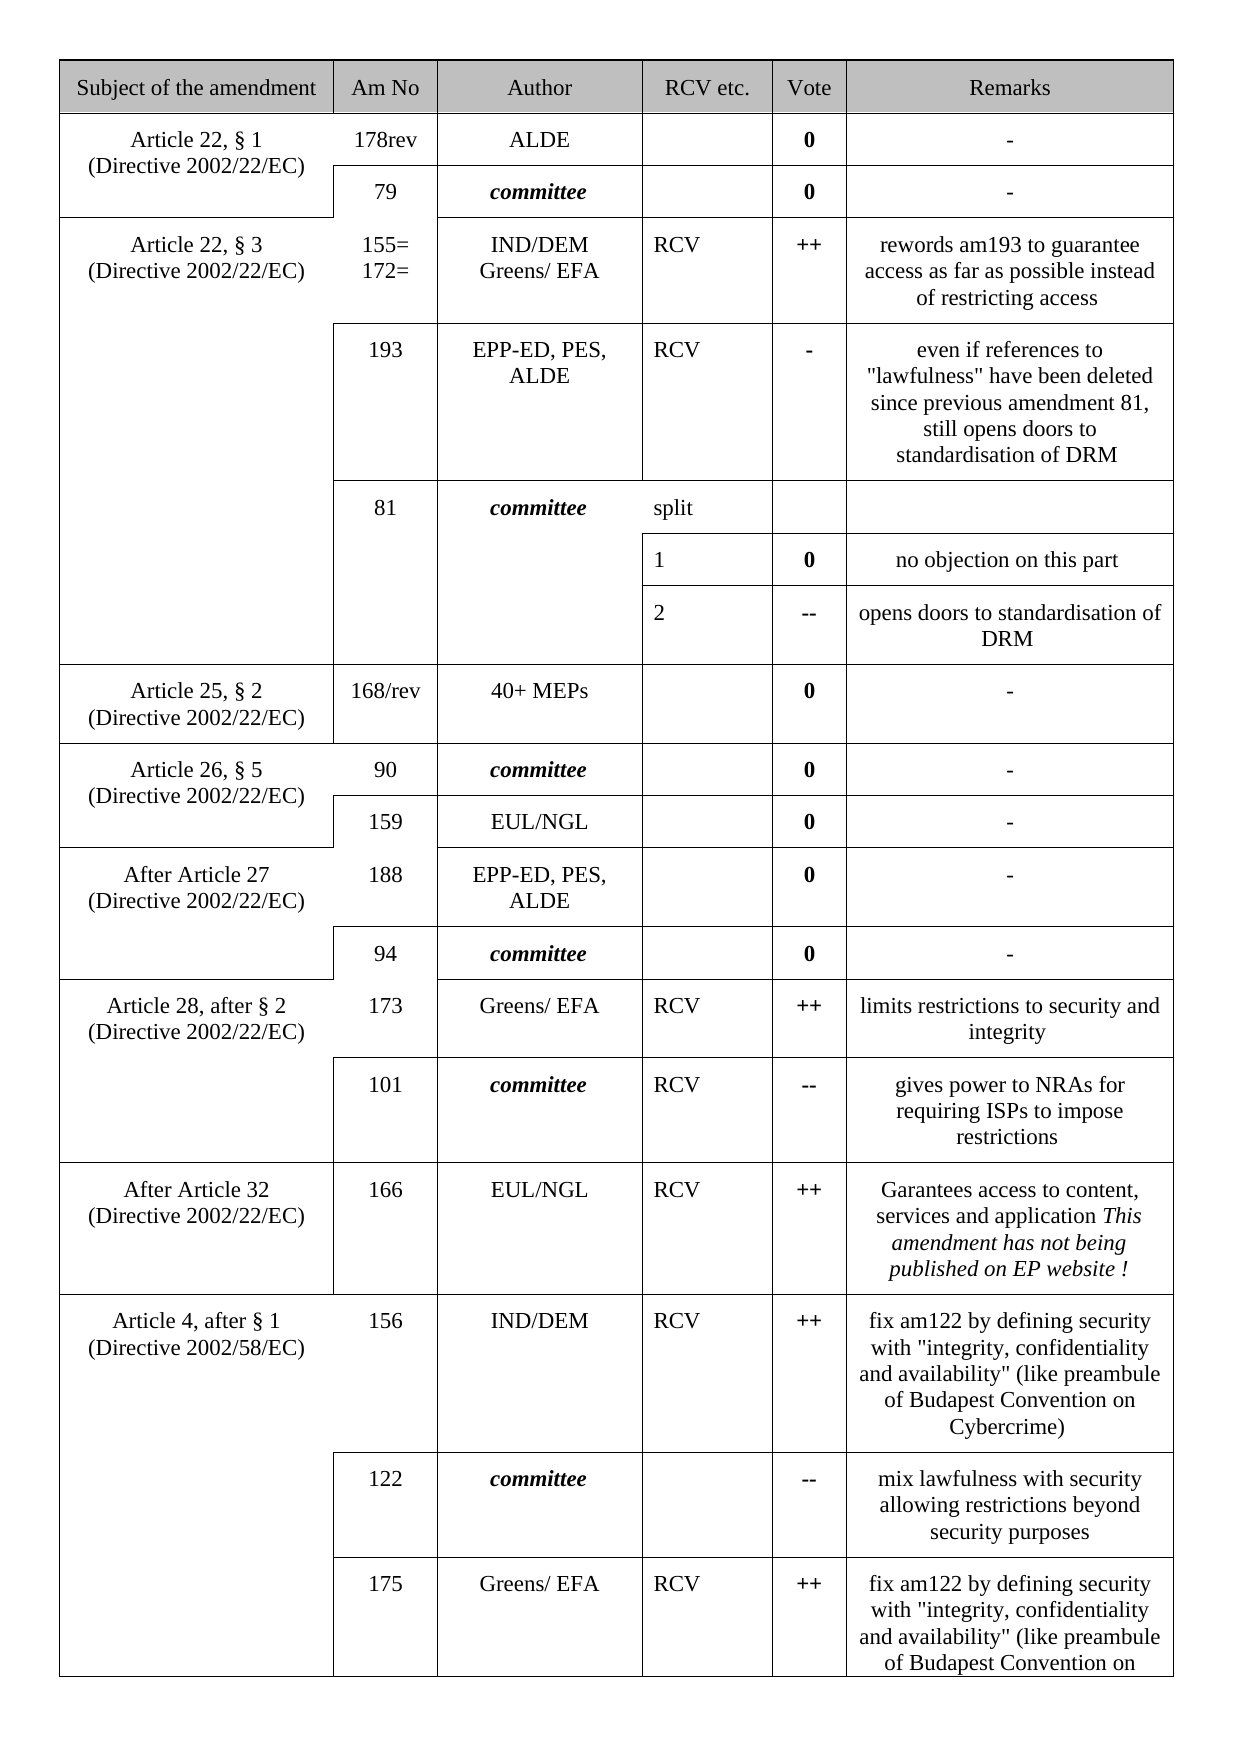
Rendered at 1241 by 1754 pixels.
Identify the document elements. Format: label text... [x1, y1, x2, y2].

table_header IND/DEM Greens/ EFA [438, 218, 642, 322]
table_cell 159 [334, 796, 437, 847]
table_header Greens/ EFA [438, 980, 642, 1057]
table_cell 0 [773, 927, 846, 978]
table_cell - [847, 166, 1173, 217]
table_header [643, 744, 772, 795]
table_cell mix lawfulness with security allowing restrictions beyond security purposes [847, 1453, 1173, 1557]
table_header ++ [773, 218, 846, 322]
table_cell 40+ MEPs [438, 665, 642, 742]
table_cell committee [438, 1453, 642, 1557]
table_header 0 [773, 848, 846, 926]
table_cell -- [773, 586, 846, 664]
table_header 178rev [334, 114, 437, 165]
table_header RCV [643, 218, 772, 322]
table_header Am No [334, 61, 437, 112]
table_cell gives power to NRAs for requiring ISPs to impose restrictions [847, 1058, 1173, 1162]
table_header Vote [773, 61, 846, 112]
table_cell [643, 927, 772, 978]
table_header EPP-ED, PES, ALDE [438, 848, 642, 926]
table_header committee [438, 744, 642, 795]
table_cell committee [438, 1058, 642, 1162]
table_cell [643, 1453, 772, 1557]
table_cell Article 22, § 1 (Directive 2002/22/EC) [60, 114, 334, 217]
table_cell EUL/NGL [438, 796, 642, 847]
table_cell 94 [334, 927, 437, 978]
table_cell 122 [334, 1453, 437, 1557]
table_header 173 [334, 979, 437, 1057]
table_cell 193 [334, 324, 437, 480]
table_header 156 [334, 1295, 437, 1452]
table_header ++ [773, 980, 846, 1057]
table_cell Garantees access to content, services and application This amendment has not being published on EP website ! [847, 1163, 1173, 1294]
table_cell 0 [773, 665, 846, 742]
table_cell [643, 166, 772, 217]
table_cell ++ [773, 1558, 846, 1676]
table_header - [847, 744, 1173, 795]
table_header 188 [334, 847, 437, 926]
table_cell RCV [643, 324, 772, 480]
table_cell no objection on this part [847, 534, 1173, 585]
table_cell - [847, 665, 1173, 742]
table_cell 0 [773, 796, 846, 847]
table_header - [847, 114, 1173, 165]
table_cell -- [773, 1058, 846, 1162]
table_cell 166 [334, 1163, 437, 1294]
table_header IND/DEM [438, 1295, 642, 1452]
table_cell - [847, 796, 1173, 847]
table_cell 1 [643, 534, 772, 585]
table_cell Greens/ EFA [438, 1558, 642, 1676]
table_cell [643, 665, 772, 742]
table_cell EUL/NGL [438, 1163, 642, 1294]
table_cell RCV [643, 1163, 772, 1294]
table_cell fix am122 by defining security with "integrity, confidentiality and availability" (like preambule of Budapest Convention on [847, 1558, 1173, 1676]
table_cell 168/rev [334, 665, 437, 742]
table_cell - [773, 324, 846, 480]
table_header RCV etc. [643, 61, 772, 112]
table_header Author [438, 61, 642, 112]
table_cell After Article 27 (Directive 2002/22/EC) [60, 848, 334, 978]
table_cell Article 28, after § 2 (Directive 2002/22/EC) [60, 980, 334, 1162]
table_cell opens doors to standardisation of DRM [847, 586, 1173, 664]
table_header 0 [773, 744, 846, 795]
table_cell committee [438, 166, 642, 217]
table_header fix am122 by defining security with "integrity, confidentiality and availability" (like preambule of Budapest Convention on Cybercrime) [847, 1295, 1173, 1452]
table_header [643, 114, 772, 165]
table_cell After Article 32 (Directive 2002/22/EC) [60, 1163, 333, 1294]
table_cell 0 [773, 534, 846, 585]
table_cell 2 [643, 586, 772, 664]
table_cell 0 [773, 166, 846, 217]
table_cell 81 [334, 481, 437, 664]
table_cell 79 [334, 166, 437, 217]
table_cell 175 [334, 1558, 437, 1676]
table_cell RCV [643, 1558, 772, 1676]
table_header [847, 481, 1173, 533]
table_header RCV [643, 1295, 772, 1452]
table_cell RCV [643, 1058, 772, 1162]
table_header [773, 481, 846, 533]
table_cell EPP-ED, PES, ALDE [438, 324, 642, 480]
table_cell Article 25, § 2 (Directive 2002/22/EC) [60, 665, 333, 742]
table_header 155= 172= [334, 217, 437, 322]
table_header ALDE [438, 114, 642, 165]
table_header ++ [773, 1295, 846, 1452]
table_cell even if references to "lawfulness" have been deleted since previous amendment 81, still opens doors to standardisation of DRM [847, 324, 1173, 480]
table_cell [643, 796, 772, 847]
table_cell 101 [334, 1058, 437, 1162]
table_header limits restrictions to security and integrity [847, 980, 1173, 1057]
table_cell Article 26, § 5 (Directive 2002/22/EC) [60, 744, 334, 847]
table_cell committee [438, 481, 642, 664]
table_cell Article 22, § 3 (Directive 2002/22/EC) [60, 218, 334, 664]
table_header [643, 848, 772, 926]
table_cell - [847, 927, 1173, 978]
table_header 0 [773, 114, 846, 165]
table_cell ++ [773, 1163, 846, 1294]
table_header - [847, 848, 1173, 926]
table_header Remarks [847, 61, 1173, 112]
table_cell -- [773, 1453, 846, 1557]
table_header 90 [334, 744, 437, 795]
table_cell Article 4, after § 1 (Directive 2002/58/EC) [60, 1295, 334, 1676]
table_header rewords am193 to guarantee access as far as possible instead of restricting access [847, 218, 1173, 322]
table_header Subject of the amendment [60, 61, 333, 112]
table_cell committee [438, 927, 642, 978]
table_header split [642, 481, 772, 533]
table_header RCV [643, 980, 772, 1057]
